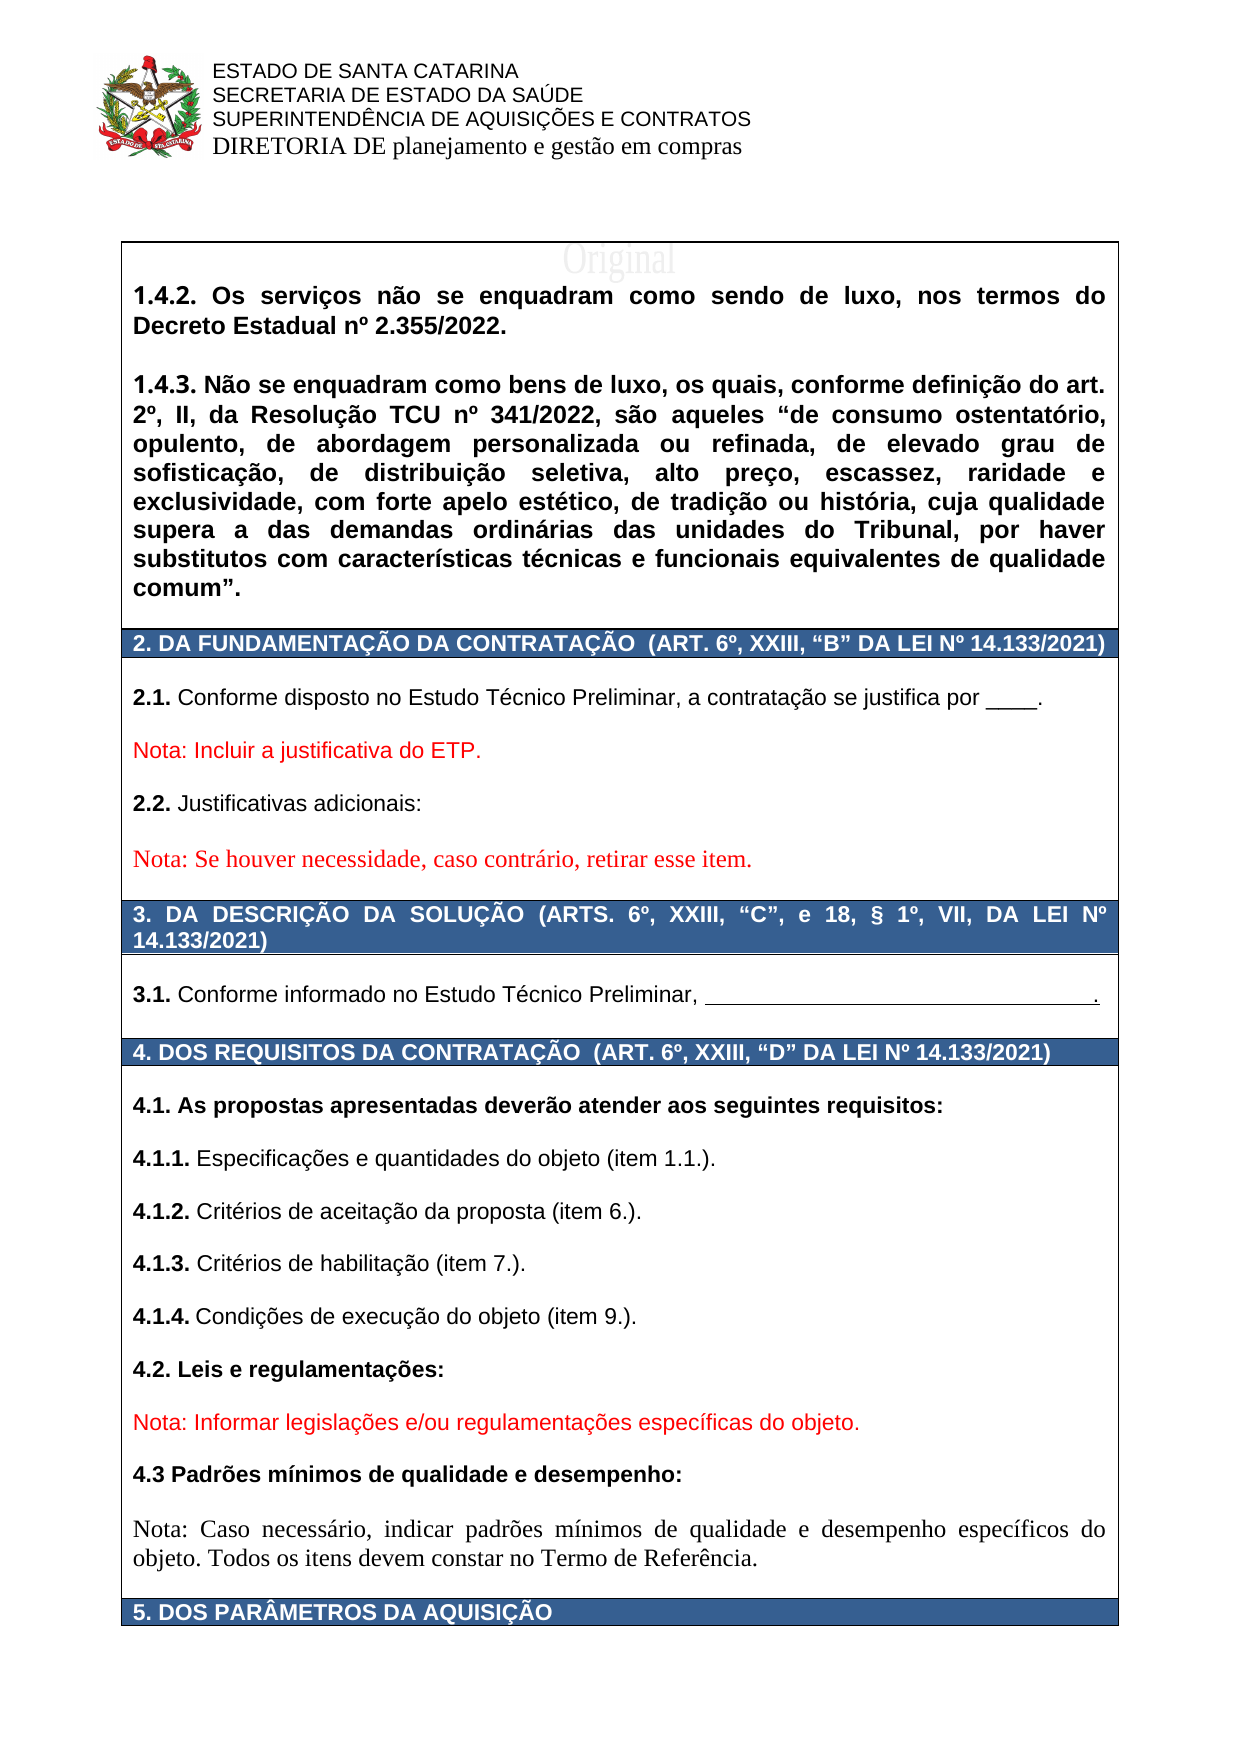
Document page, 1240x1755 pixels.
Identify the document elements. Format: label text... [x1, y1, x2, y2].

table_cell 4. DOS REQUISITOS DA CONTRATAÇÃO (ART. 6º, XXIII, “D” DA LEI Nº 14.133/2021) [122, 1039, 1118, 1065]
table_cell DOS PARÂMETROS DA AQUISIÇÃO [122, 1599, 1118, 1625]
table_cell 2.1. Conforme disposto no Estudo Técnico Preliminar, a contratação se justifica por ____. Nota: Incluir a justificativa do ETP. 2.2. Justificativas adicionais: Nota: Se houver necessidade, caso contrário, retirar esse item. [122, 658, 1118, 900]
table_cell 3.1. Conforme informado no Estudo Técnico Preliminar, . [122, 955, 1118, 1037]
table_cell 4.1. As propostas apresentadas deverão atender aos seguintes requisitos: 4.1.1. Especificações e quantidades do objeto (item 1.1.). 4.1.2. Critérios de aceitação da proposta (item 6.). 4.1.3. Critérios de habilitação (item 7.). 4.1.4. Condições de execução do objeto (item 9.). 4.2. Leis e regulamentações: Nota: Informar legislações e/ou regulamentações específicas do objeto. 4.3 Padrões mínimos de qualidade e desempenho: Nota: Caso necessário, indicar padrões mínimos de qualidade e desempenho específicos do objeto. Todos os itens devem constar no Termo de Referência. [122, 1066, 1118, 1598]
table_cell 3. DA DESCRIÇÃO DA SOLUÇÃO (ARTS. 6º, XXIII, “C”, e 18, § 1º, VII, DA LEI Nº 14.133/2021) [122, 901, 1118, 953]
table_cell 2. DA FUNDAMENTAÇÃO DA CONTRATAÇÃO (ART. 6º, XXIII, “B” DA LEI Nº 14.133/2021) [122, 630, 1118, 657]
table_header 1.4.2. Os serviços não se enquadram como sendo de luxo, nos termos do Decreto Estadual nº 2.355/2022. 1.4.3. Não se enquadram como bens de luxo, os quais, conforme definição do art. 2º, II, da Resolução TCU nº 341/2022, são aqueles “de consumo ostentatório, opulento, de abordagem personalizada ou refinada, de elevado grau de sofisticação, de distribuição seletiva, alto preço, escassez, raridade e exclusividade, com forte apelo estético, de tradição ou história, cuja qualidade supera a das demandas ordinárias das unidades do Tribunal, por haver substitutos com características técnicas e funcionais equivalentes de qualidade comum”. [122, 243, 1118, 628]
